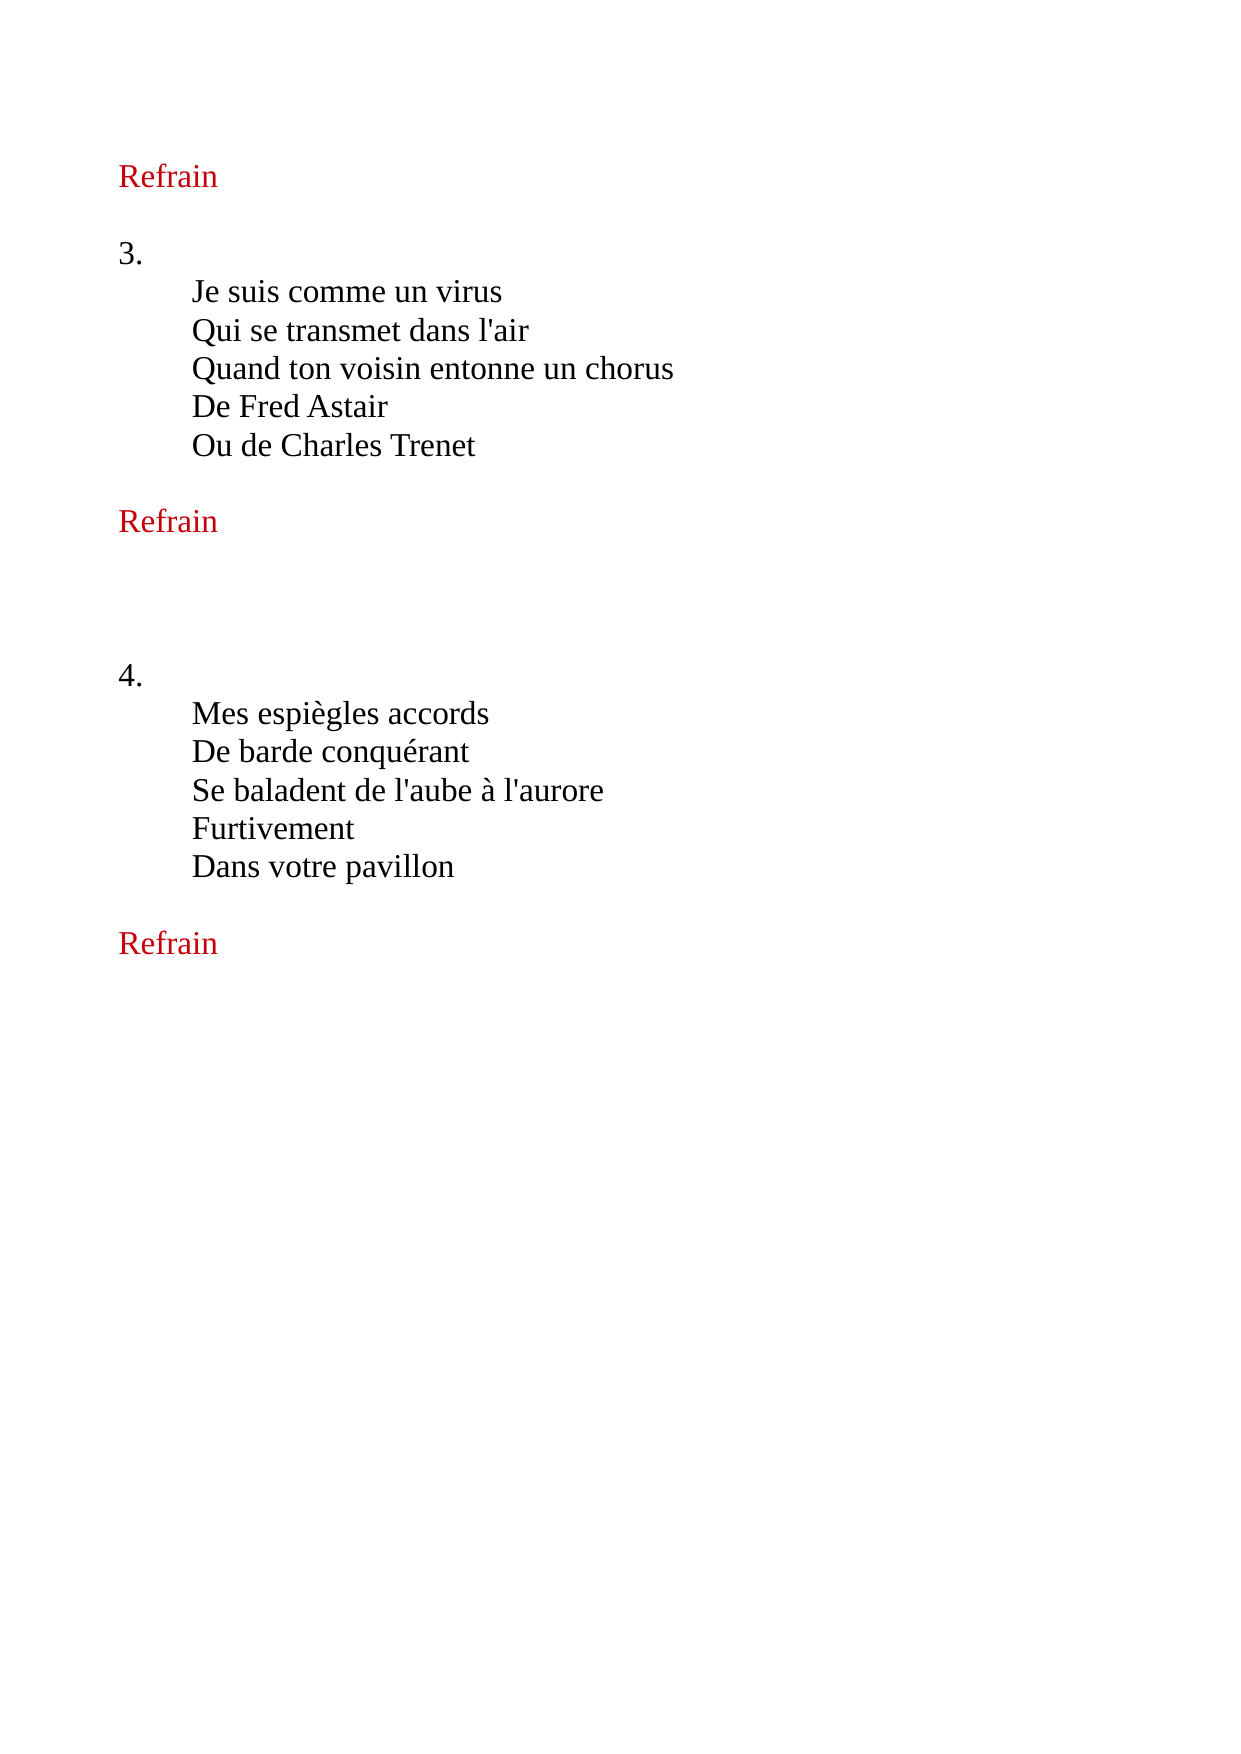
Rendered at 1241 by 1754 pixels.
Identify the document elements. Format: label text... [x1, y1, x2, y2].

text Mes espiègles accords [118, 693, 1122, 731]
text De barde conquérant [118, 731, 1122, 770]
text Je suis comme un virus [118, 271, 1122, 310]
text Dans votre pavillon [118, 846, 1122, 885]
text 4. [118, 655, 1122, 693]
text De Fred Astair [118, 386, 1122, 425]
text Qui se transmet dans l'air [118, 310, 1122, 348]
text Se baladent de l'aube à l'aurore [118, 770, 1122, 808]
text Quand ton voisin entonne un chorus [118, 348, 1122, 386]
text Refrain [118, 156, 1122, 195]
text Refrain [118, 501, 1122, 540]
text Furtivement [118, 808, 1122, 846]
text 3. [118, 233, 1122, 271]
text Ou de Charles Trenet [118, 425, 1122, 463]
text Refrain [118, 923, 1122, 961]
